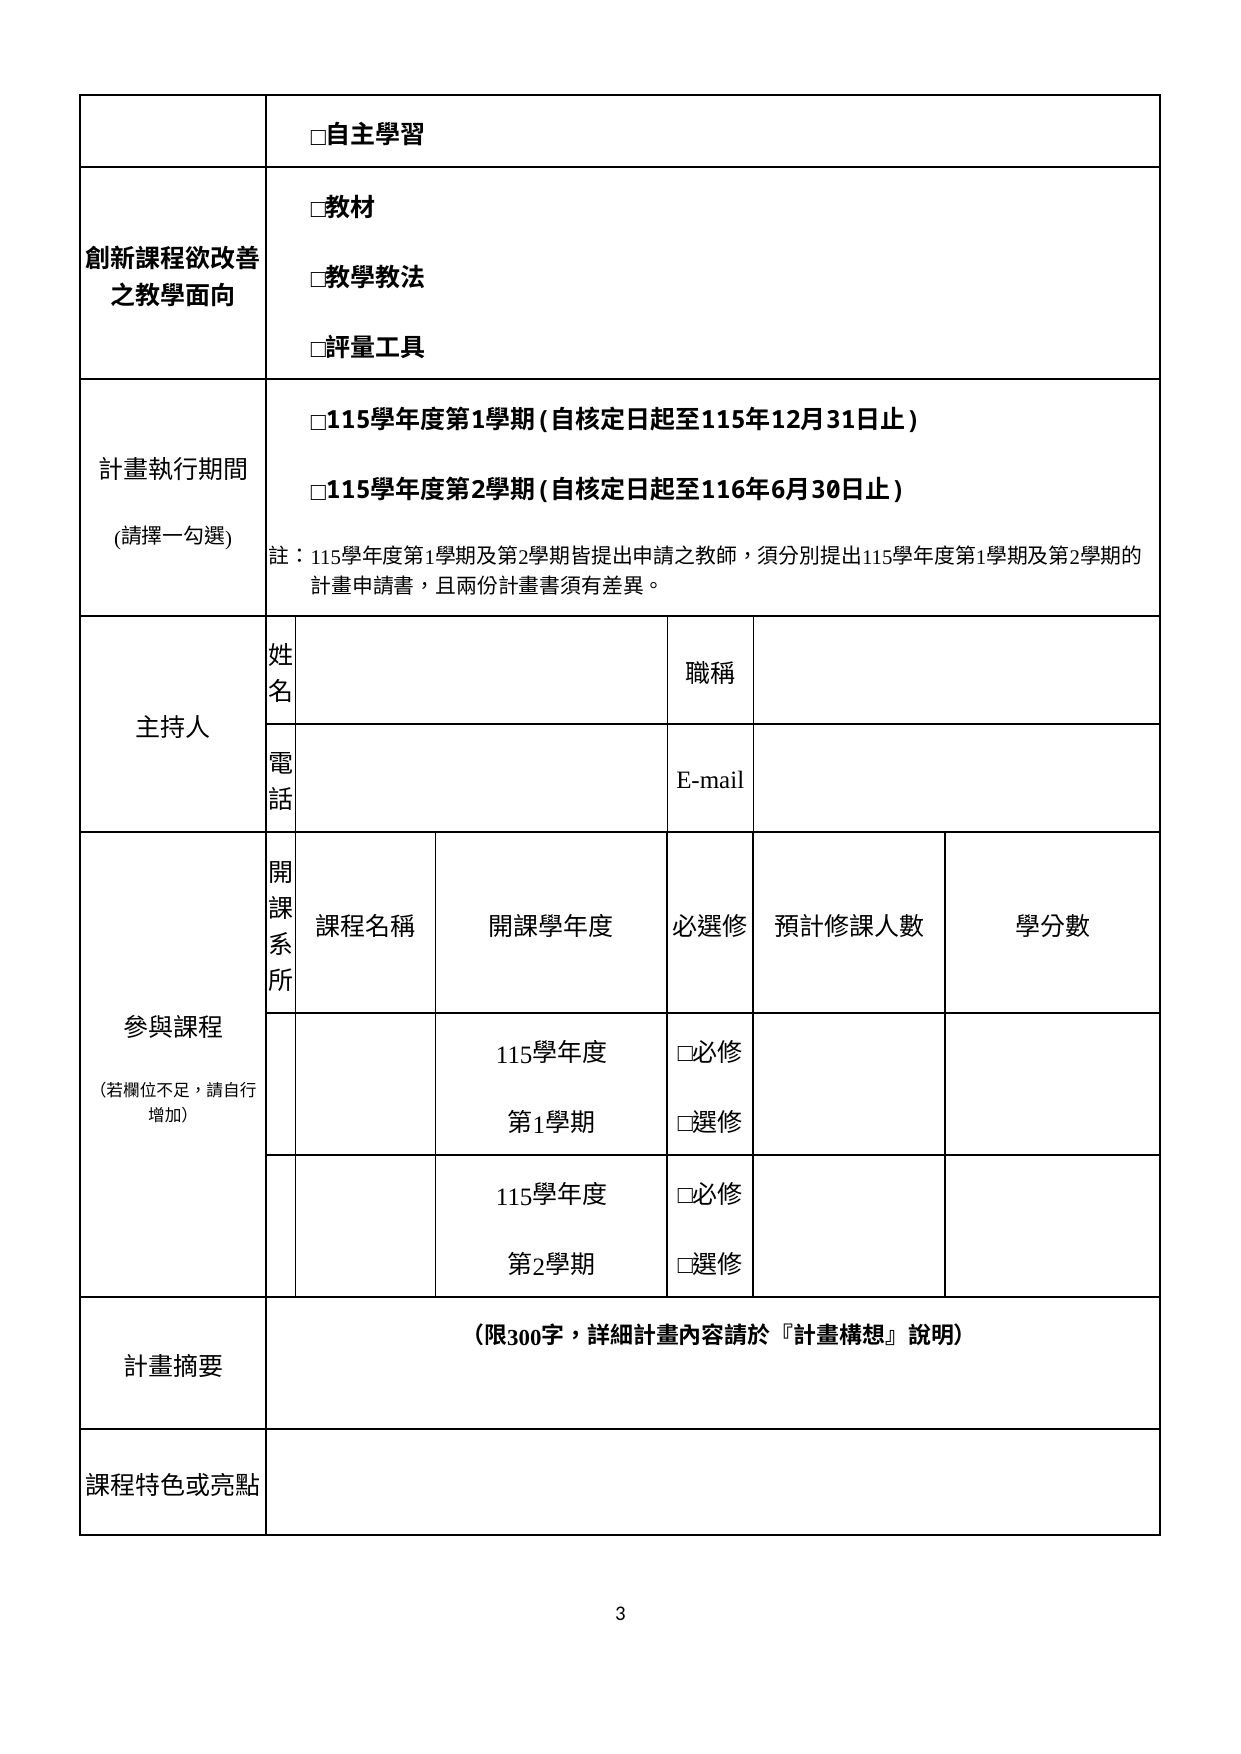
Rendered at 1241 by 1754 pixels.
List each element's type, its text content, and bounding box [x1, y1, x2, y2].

table_cell [267, 1430, 1159, 1534]
table_cell [296, 725, 667, 831]
table_cell [754, 1014, 944, 1154]
table_cell （限300字，詳細計畫內容請於『計畫構想』說明） [267, 1298, 1159, 1428]
table_cell [296, 617, 667, 723]
table_cell 開課學年度 [436, 833, 666, 1012]
table_cell 115學年度 第1學期 [436, 1014, 666, 1154]
table_cell 學分數 [946, 833, 1159, 1012]
table_cell 115學年度 第2學期 [436, 1156, 666, 1296]
table_cell □自主學習 [267, 96, 1159, 166]
table_cell 職稱 [668, 617, 753, 723]
table_cell □教材 □教學教法 □評量工具 [267, 168, 1159, 378]
table_cell [267, 1014, 295, 1154]
table_cell □115學年度第1學期(自核定日起至115年12月31日止) □115學年度第2學期(自核定日起至116年6月30日止) 註：115學年度第1學期及第2學期皆提出申請之教師，須分別提出115學年度第1學期及第2學期的計畫申請書，且兩份計畫書須有差異。 [267, 380, 1159, 614]
table_cell 電話 [267, 725, 295, 831]
table_cell [296, 1014, 435, 1154]
table_cell [946, 1156, 1159, 1296]
table_cell [754, 617, 1159, 723]
table_cell E-mail [668, 725, 753, 831]
table_cell [946, 1014, 1159, 1154]
table_cell 姓名 [267, 617, 295, 723]
table_cell 必選修 [668, 833, 752, 1012]
table_cell 預計修課人數 [754, 833, 944, 1012]
table_cell □必修 □選修 [668, 1156, 752, 1296]
table_cell 參與課程 （若欄位不足，請自行增加） [81, 833, 265, 1296]
table_cell 創新課程欲改善之教學面向 [81, 168, 265, 378]
table_cell [81, 96, 265, 166]
table_cell [267, 1156, 295, 1296]
table_cell 計畫執行期間 (請擇一勾選) [81, 380, 265, 614]
table_cell [754, 725, 1159, 831]
table_cell [296, 1156, 435, 1296]
table_cell 課程名稱 [296, 833, 435, 1012]
table_cell □必修 □選修 [668, 1014, 752, 1154]
table_cell 主持人 [81, 617, 265, 831]
table_cell 開課系所 [267, 833, 295, 1012]
table_cell 計畫摘要 [81, 1298, 265, 1428]
table_cell 課程特色或亮點 [81, 1430, 265, 1534]
table_cell [754, 1156, 944, 1296]
